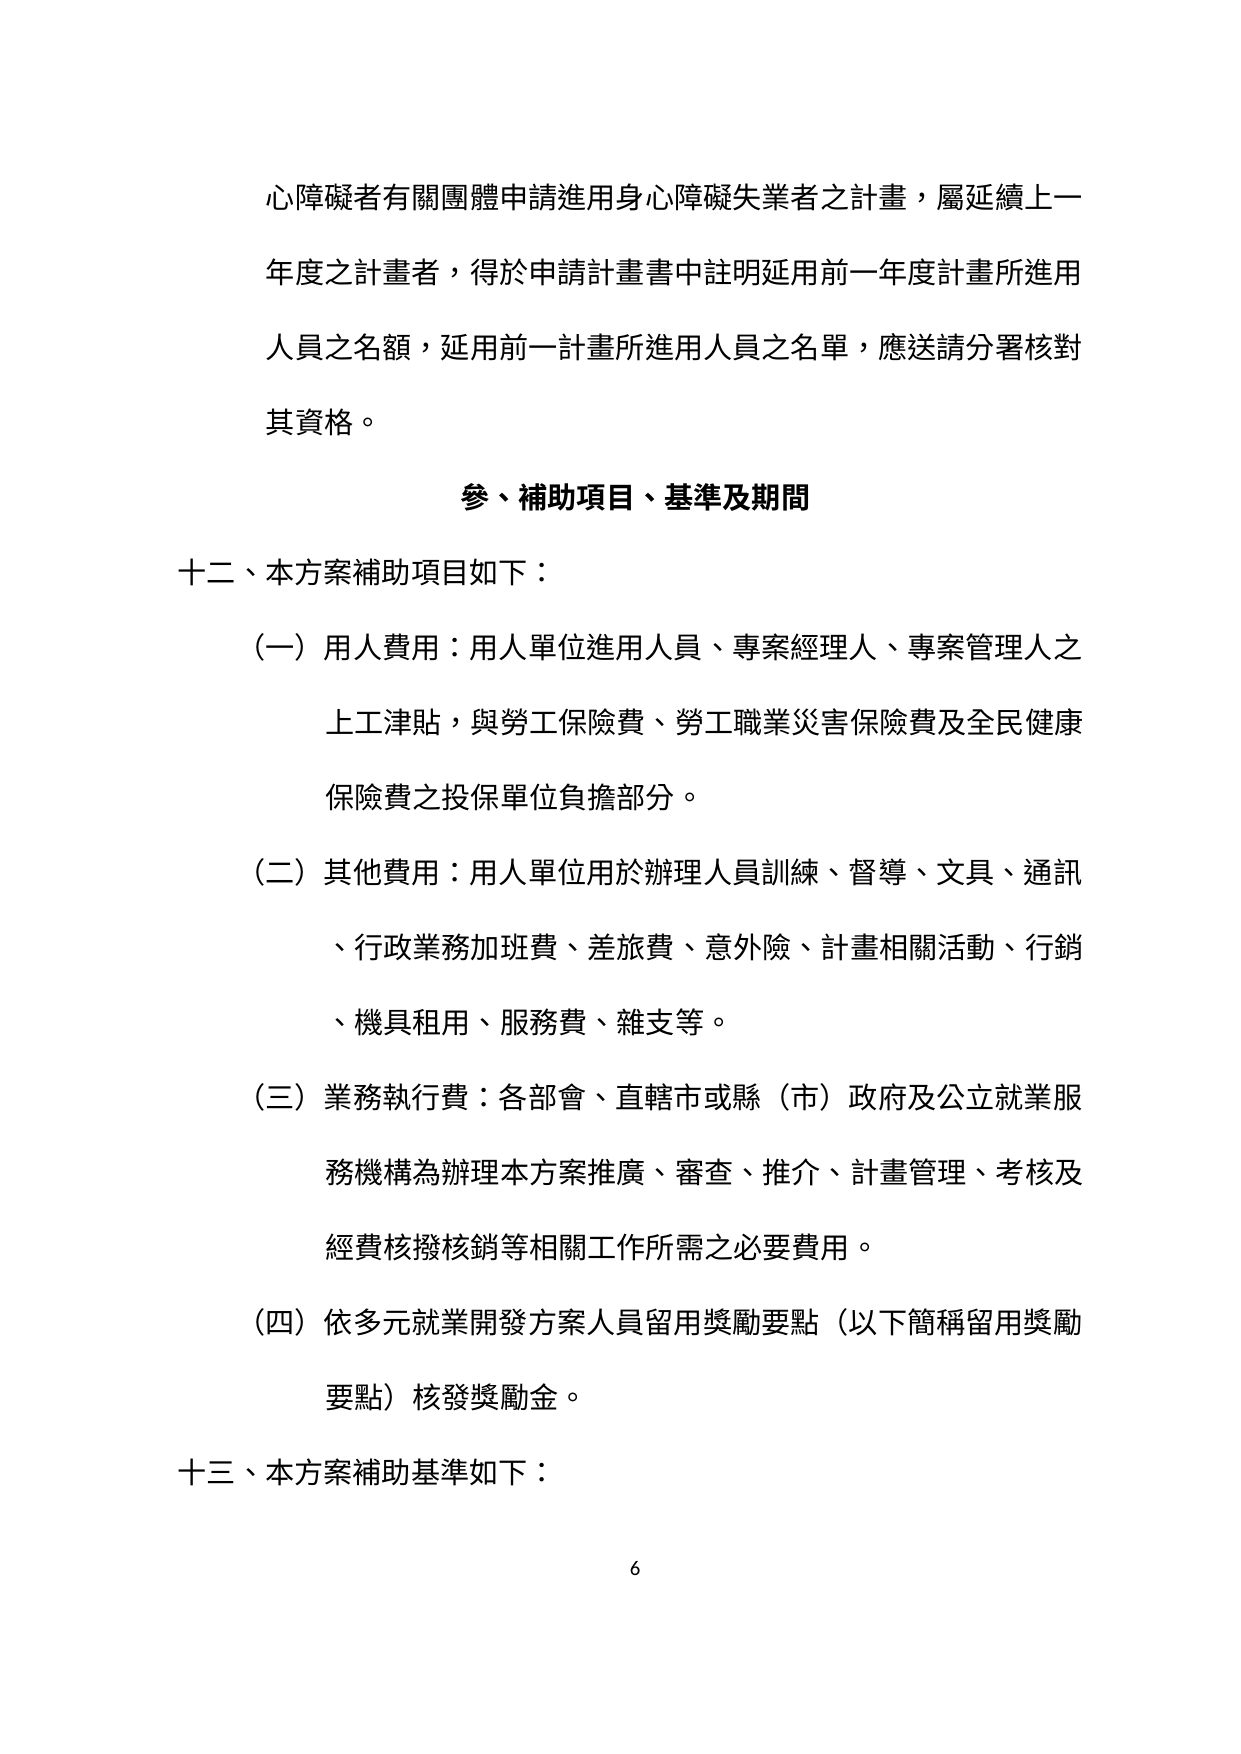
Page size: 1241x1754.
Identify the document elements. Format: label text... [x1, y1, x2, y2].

text 心障礙者有關團體申請進用身心障礙失業者之計畫，屬延續上一年度之計畫者，得於申請計畫書中註明延用前一年度計畫所進用人員之名額，延用前一計畫所進用人員之名單，應送請分署核對其資格。 [177, 158, 1092, 458]
text 參、補助項目、基準及期間 [177, 458, 1092, 533]
text 十三、本方案補助基準如下： [177, 1433, 1092, 1508]
text 、機具租用、服務費、雜支等。 [325, 983, 1092, 1058]
text （二）其他費用：用人單位用於辦理人員訓練、督導、文具、通訊 [236, 833, 1092, 908]
text 十二、本方案補助項目如下： [177, 533, 1092, 608]
text （一）用人費用：用人單位進用人員、專案經理人、專案管理人之上工津貼，與勞工保險費、勞工職業災害保險費及全民健康保險費之投保單位負擔部分。 [236, 608, 1092, 833]
text 、行政業務加班費、差旅費、意外險、計畫相關活動、行銷 [325, 908, 1092, 983]
text （四）依多元就業開發方案人員留用獎勵要點（以下簡稱留用獎勵要點）核發獎勵金。 [236, 1283, 1092, 1433]
text （三）業務執行費：各部會、直轄市或縣（市）政府及公立就業服務機構為辦理本方案推廣、審查、推介、計畫管理、考核及經費核撥核銷等相關工作所需之必要費用。 [236, 1058, 1092, 1283]
